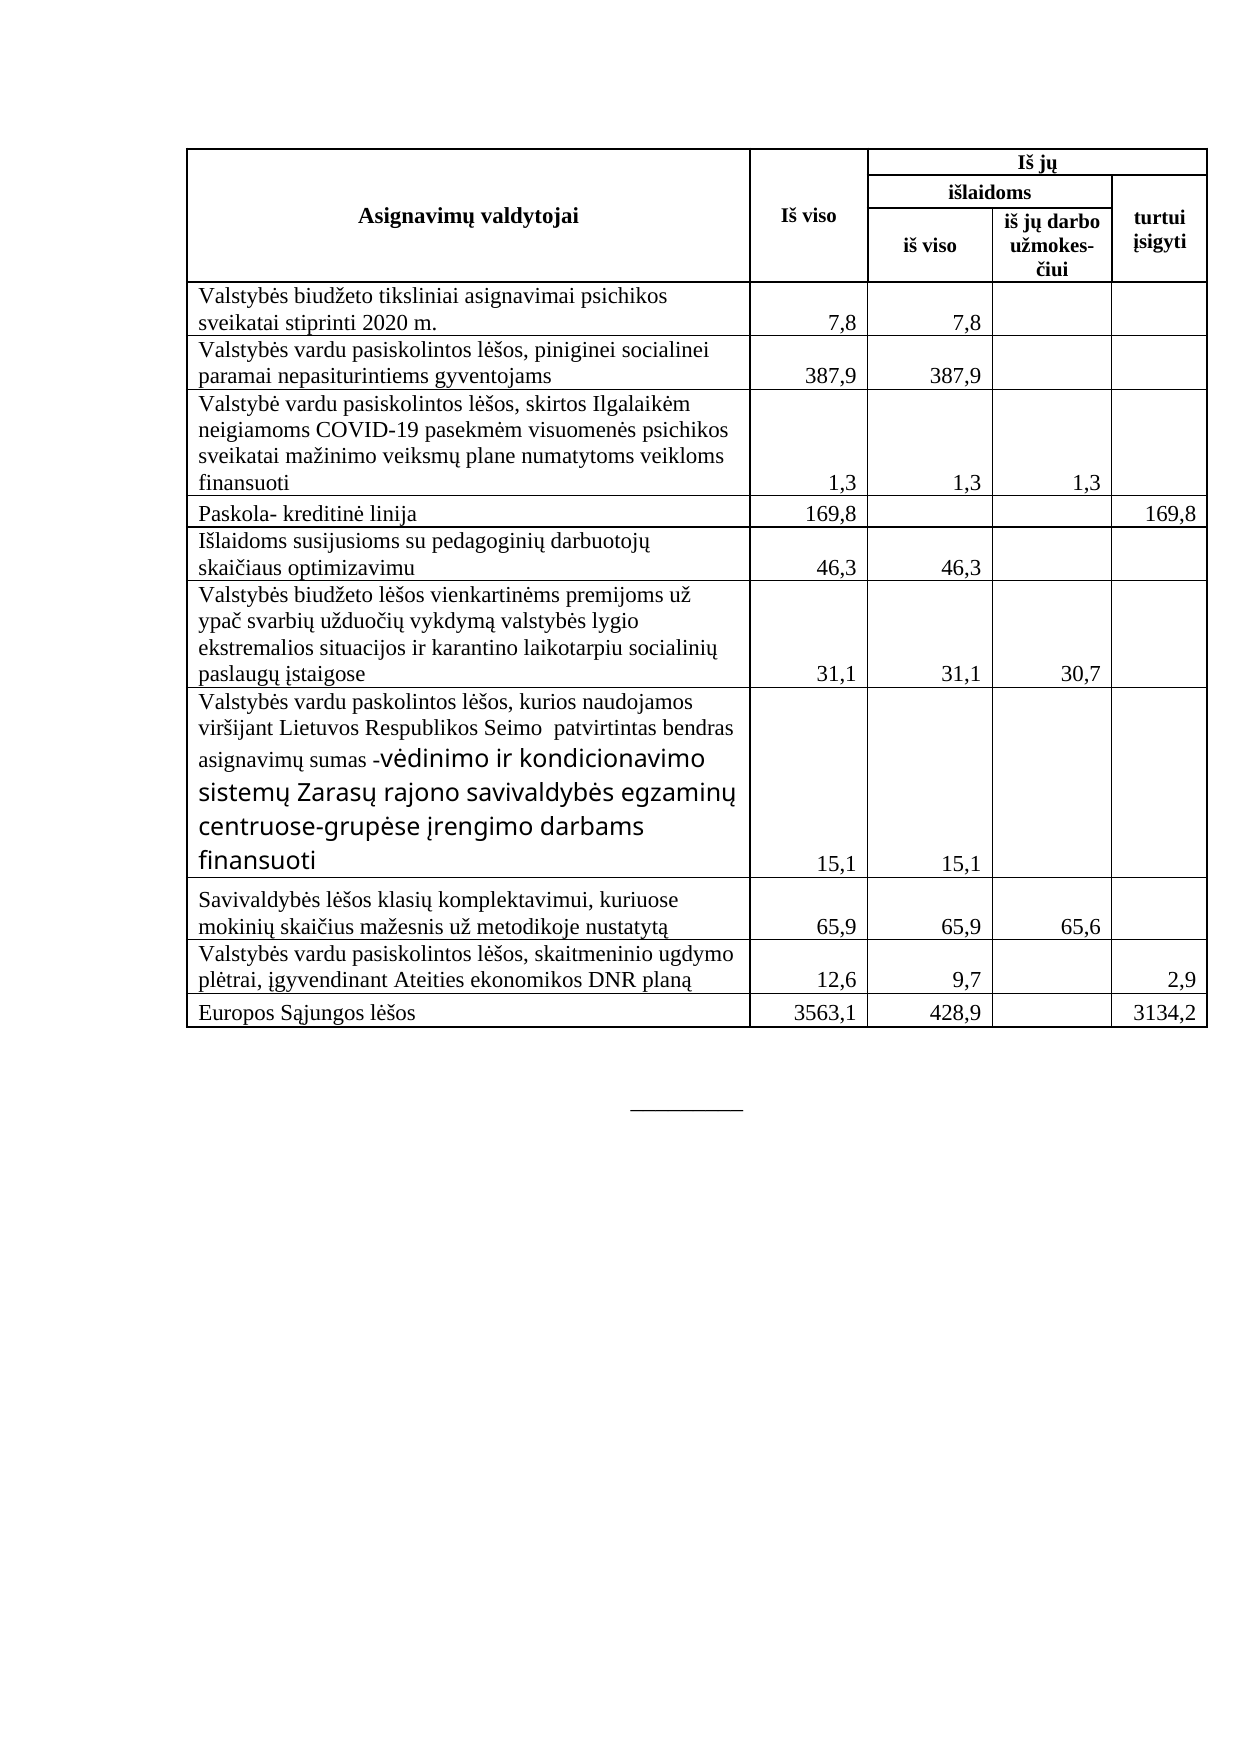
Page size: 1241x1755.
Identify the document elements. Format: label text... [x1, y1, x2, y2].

table_cell [1112, 581, 1206, 687]
table_cell [993, 688, 1111, 877]
table_cell 30,7 [993, 581, 1111, 687]
table_cell Savivaldybės lėšos klasių komplektavimui, kuriuose mokinių skaičius mažesnis už metodikoje nustatytą [188, 878, 749, 939]
table_header Iš jų [869, 150, 1206, 174]
table_cell 65,9 [868, 878, 992, 939]
table_cell 387,9 [868, 336, 992, 389]
table_cell [1112, 878, 1206, 939]
table_cell [993, 496, 1111, 526]
table_cell 169,8 [1112, 496, 1206, 526]
table_cell Valstybės vardu pasiskolintos lėšos, piniginei socialinei paramai nepasiturintiems gyventojams [188, 336, 749, 389]
table_cell Valstybės biudžeto lėšos vienkartinėms premijoms už ypač svarbių užduočių vykdymą valstybės lygio ekstremalios situacijos ir karantino laikotarpiu socialinių paslaugų įstaigose [188, 581, 749, 687]
table_cell 46,3 [751, 528, 867, 580]
table_cell [1112, 283, 1206, 335]
table_cell 15,1 [751, 688, 867, 877]
table_cell Valstybės vardu pasiskolintos lėšos, skaitmeninio ugdymo plėtrai, įgyvendinant Ateities ekonomikos DNR planą [188, 940, 749, 993]
table_cell 169,8 [751, 496, 867, 526]
table_cell Valstybės biudžeto tiksliniai asignavimai psichikos sveikatai stiprinti 2020 m. [188, 283, 749, 335]
table_cell Paskola- kreditinė linija [188, 496, 749, 526]
table_header Asignavimų valdytojai [188, 150, 749, 281]
table_cell [993, 283, 1111, 335]
table_cell 15,1 [868, 688, 992, 877]
table_cell [1112, 528, 1206, 580]
table_cell [993, 994, 1111, 1026]
table_cell 1,3 [751, 390, 867, 495]
table_cell [1112, 688, 1206, 877]
table_cell Valstybės vardu paskolintos lėšos, kurios naudojamos viršijant Lietuvos Respublikos Seimo patvirtintas bendras asignavimų sumas -vėdinimo ir kondicionavimo sistemų Zarasų rajono savivaldybės egzaminų centruose-grupėse įrengimo darbams finansuoti [188, 688, 749, 877]
table_cell [868, 496, 992, 526]
table_cell 1,3 [868, 390, 992, 495]
table_cell Europos Sąjungos lėšos [188, 994, 749, 1026]
table_cell 12,6 [751, 940, 867, 993]
table_cell 1,3 [993, 390, 1111, 495]
table_cell 9,7 [868, 940, 992, 993]
table_cell 3563,1 [751, 994, 867, 1026]
table_cell išlaidoms [869, 176, 1111, 207]
table_cell 428,9 [868, 994, 992, 1026]
text _________ [177, 1085, 1196, 1114]
table_cell iš jų darbo užmokes-čiui [993, 209, 1111, 281]
table_cell [993, 528, 1111, 580]
table_cell [1112, 390, 1206, 495]
table_cell 7,8 [868, 283, 992, 335]
table_cell [993, 336, 1111, 389]
table_header Iš viso [751, 150, 867, 281]
table_cell Išlaidoms susijusioms su pedagoginių darbuotojų skaičiaus optimizavimu [188, 528, 749, 580]
table_cell 46,3 [868, 528, 992, 580]
table_cell 387,9 [751, 336, 867, 389]
table_cell [1112, 336, 1206, 389]
table_cell turtui įsigyti [1113, 176, 1206, 281]
table_cell 7,8 [751, 283, 867, 335]
table_cell 65,9 [751, 878, 867, 939]
table_cell iš viso [869, 209, 992, 281]
table_cell 31,1 [868, 581, 992, 687]
table_cell Valstybė vardu pasiskolintos lėšos, skirtos Ilgalaikėm neigiamoms COVID-19 pasekmėm visuomenės psichikos sveikatai mažinimo veiksmų plane numatytoms veikloms finansuoti [188, 390, 749, 495]
table_cell [993, 940, 1111, 993]
table_cell 65,6 [993, 878, 1111, 939]
table_cell 3134,2 [1112, 994, 1206, 1026]
table_cell 2,9 [1112, 940, 1206, 993]
table_cell 31,1 [751, 581, 867, 687]
